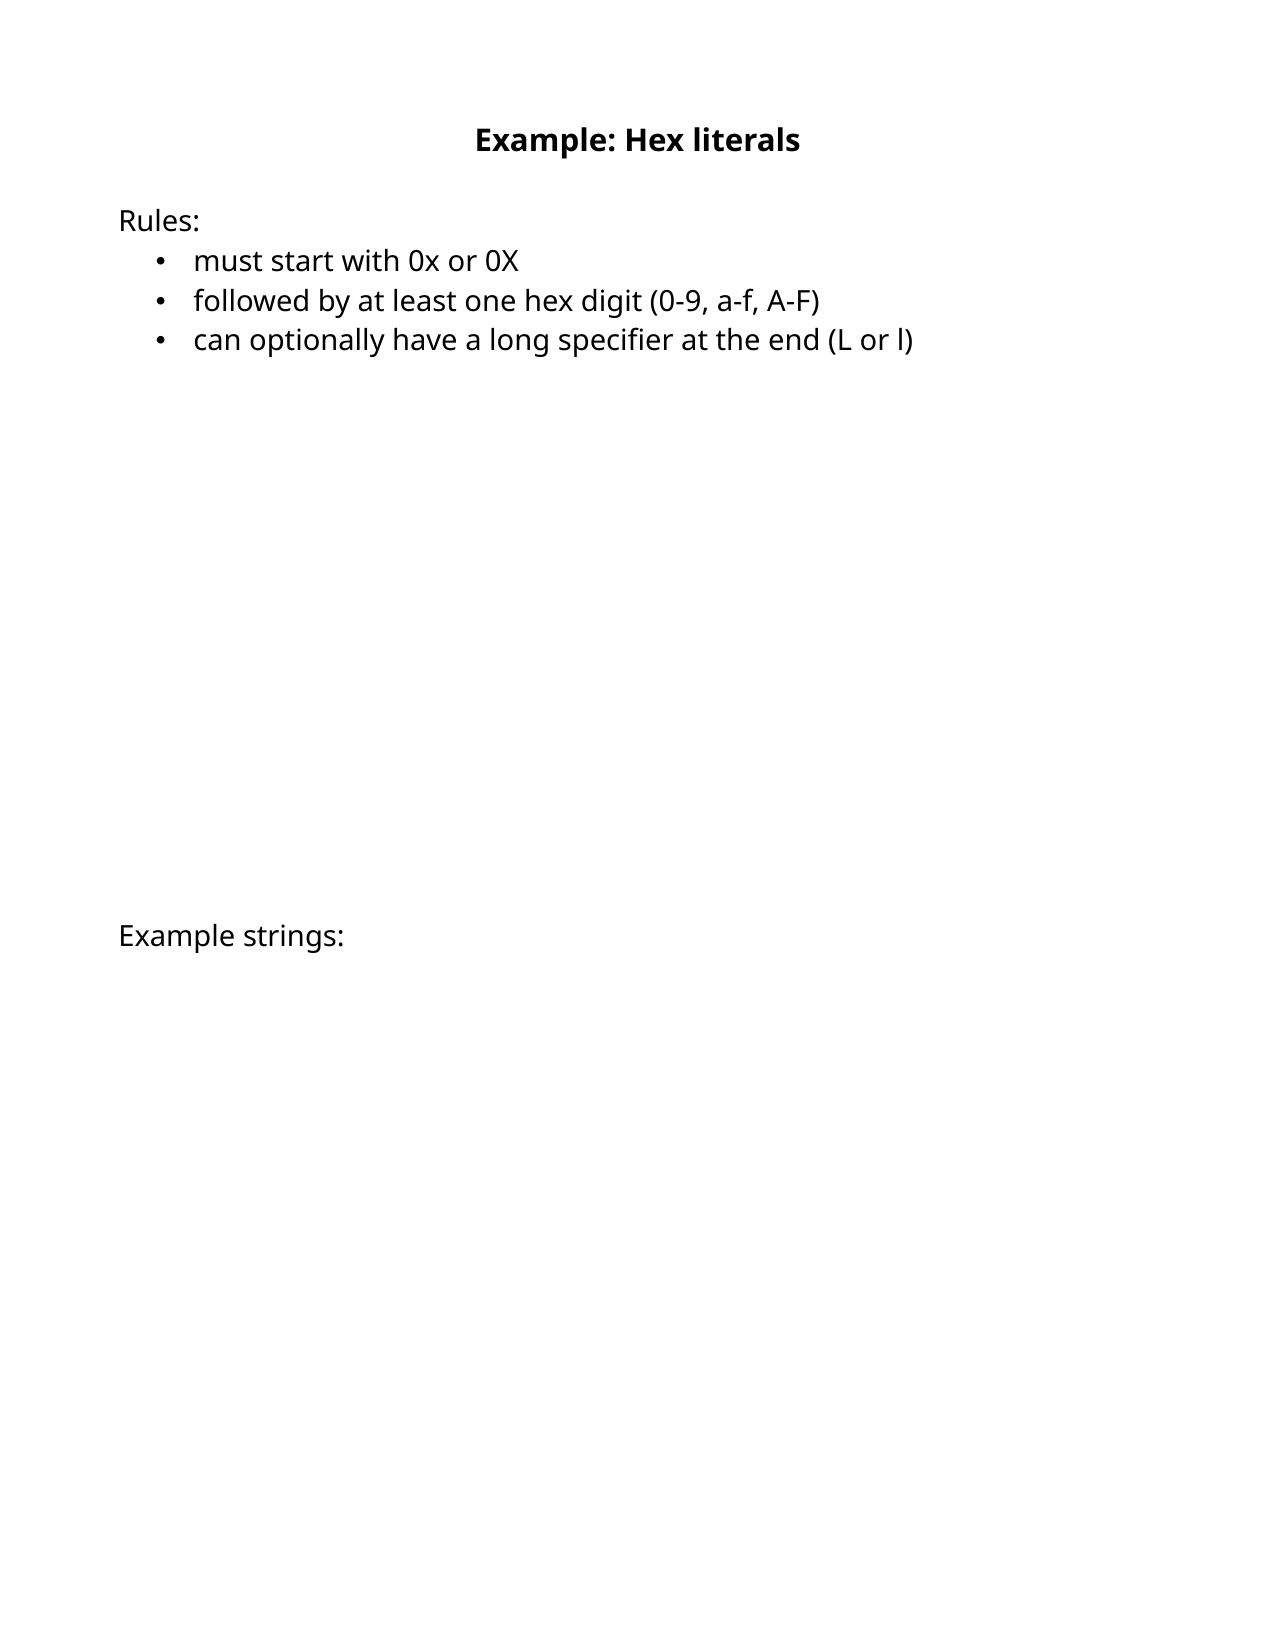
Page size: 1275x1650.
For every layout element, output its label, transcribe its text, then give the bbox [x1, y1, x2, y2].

list followed by at least one hex digit (0-9, a-f, A-F) [156, 280, 1157, 319]
text Rules: [118, 200, 1157, 240]
list must start with 0x or 0X [156, 240, 1157, 280]
subtitle Example: Hex literals [118, 118, 1157, 161]
list can optionally have a long specifier at the end (L or l) [156, 319, 1157, 359]
text Example strings: [118, 915, 1157, 954]
